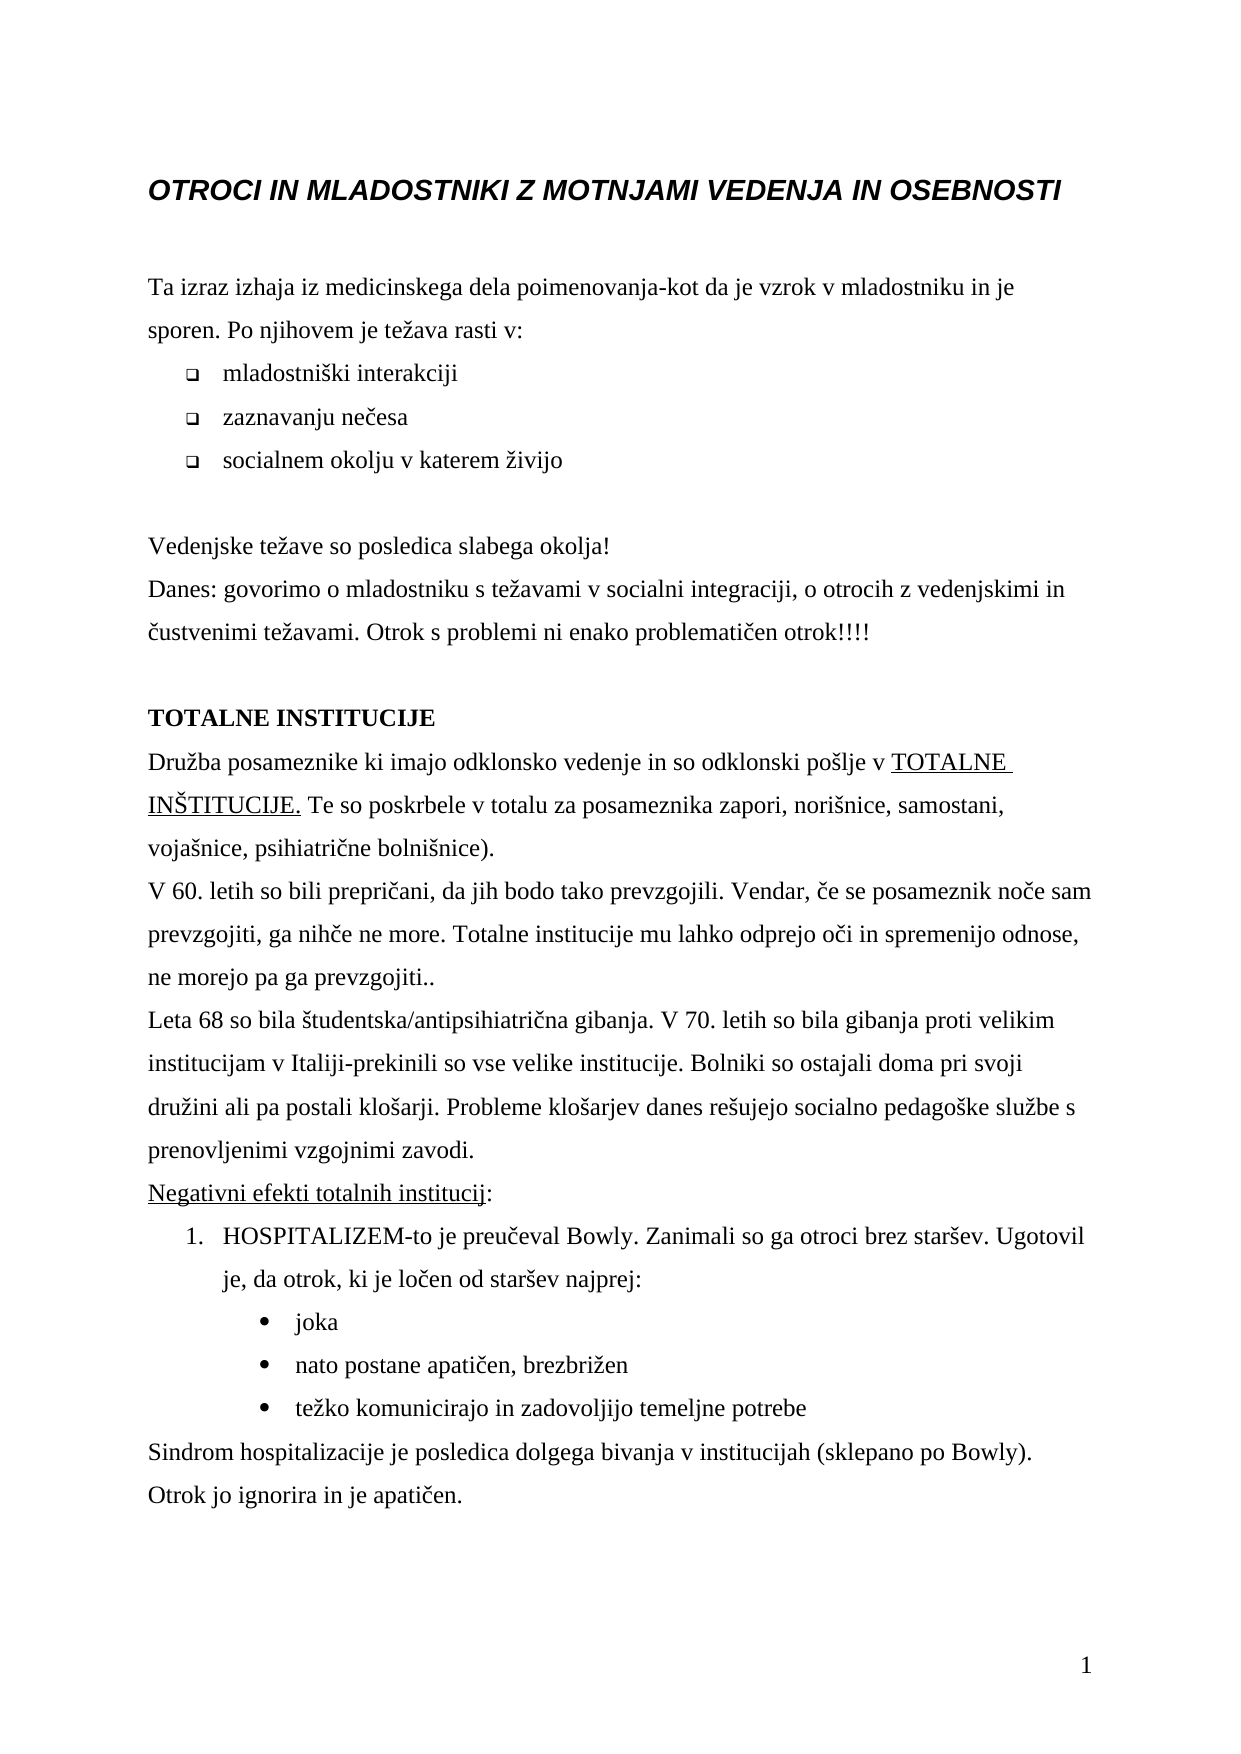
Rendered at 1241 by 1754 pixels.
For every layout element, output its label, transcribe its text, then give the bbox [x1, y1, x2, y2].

list nato postane apatičen, brezbrižen [260, 1350, 1093, 1379]
list težko komunicirajo in zadovoljijo temeljne potrebe [260, 1393, 1093, 1422]
subtitle TOTALNE INSTITUCIJE [148, 703, 1093, 732]
text Ta izraz izhaja iz medicinskega dela poimenovanja-kot da je vzrok v mladostniku in je sporen. Po njihovem je težava rasti v: [148, 272, 1093, 344]
list socialnem okolju v katerem živijo [185, 445, 1093, 473]
list joka [260, 1307, 1093, 1336]
text Danes: govorimo o mladostniku s težavami v socialni integraciji, o otrocih z vedenjskimi in čustvenimi težavami. Otrok s problemi ni enako problematičen otrok!!!! [148, 574, 1093, 646]
list zaznavanju nečesa [185, 402, 1093, 430]
list HOSPITALIZEM-to je preučeval Bowly. Zanimali so ga otroci brez staršev. Ugotovil je, da otrok, ki je ločen od staršev najprej: [185, 1221, 1093, 1293]
text V 60. letih so bili prepričani, da jih bodo tako prevzgojili. Vendar, če se posameznik noče sam prevzgojiti, ga nihče ne more. Totalne institucije mu lahko odprejo oči in spremenijo odnose, ne morejo pa ga prevzgojiti.. [148, 876, 1093, 991]
text Leta 68 so bila študentska/antipsihiatrična gibanja. V 70. letih so bila gibanja proti velikim institucijam v Italiji-prekinili so vse velike institucije. Bolniki so ostajali doma pri svoji družini ali pa postali klošarji. Probleme klošarjev danes rešujejo socialno pedagoške službe s prenovljenimi vzgojnimi zavodi. [148, 1005, 1093, 1163]
text Družba posameznike ki imajo odklonsko vedenje in so odklonski pošlje v TOTALNE INŠTITUCIJE. Te so poskrbele v totalu za posameznika zapori, norišnice, samostani, vojašnice, psihiatrične bolnišnice). [148, 747, 1093, 862]
text Vedenjske težave so posledica slabega okolja! [148, 531, 1093, 560]
list mladostniški interakciji [185, 358, 1093, 387]
subtitle OTROCI IN MLADOSTNIKI Z MOTNJAMI VEDENJA IN OSEBNOSTI [148, 173, 1093, 206]
text Sindrom hospitalizacije je posledica dolgega bivanja v institucijah (sklepano po Bowly). Otrok jo ignorira in je apatičen. [148, 1437, 1093, 1508]
text Negativni efekti totalnih institucij: [148, 1178, 1093, 1207]
